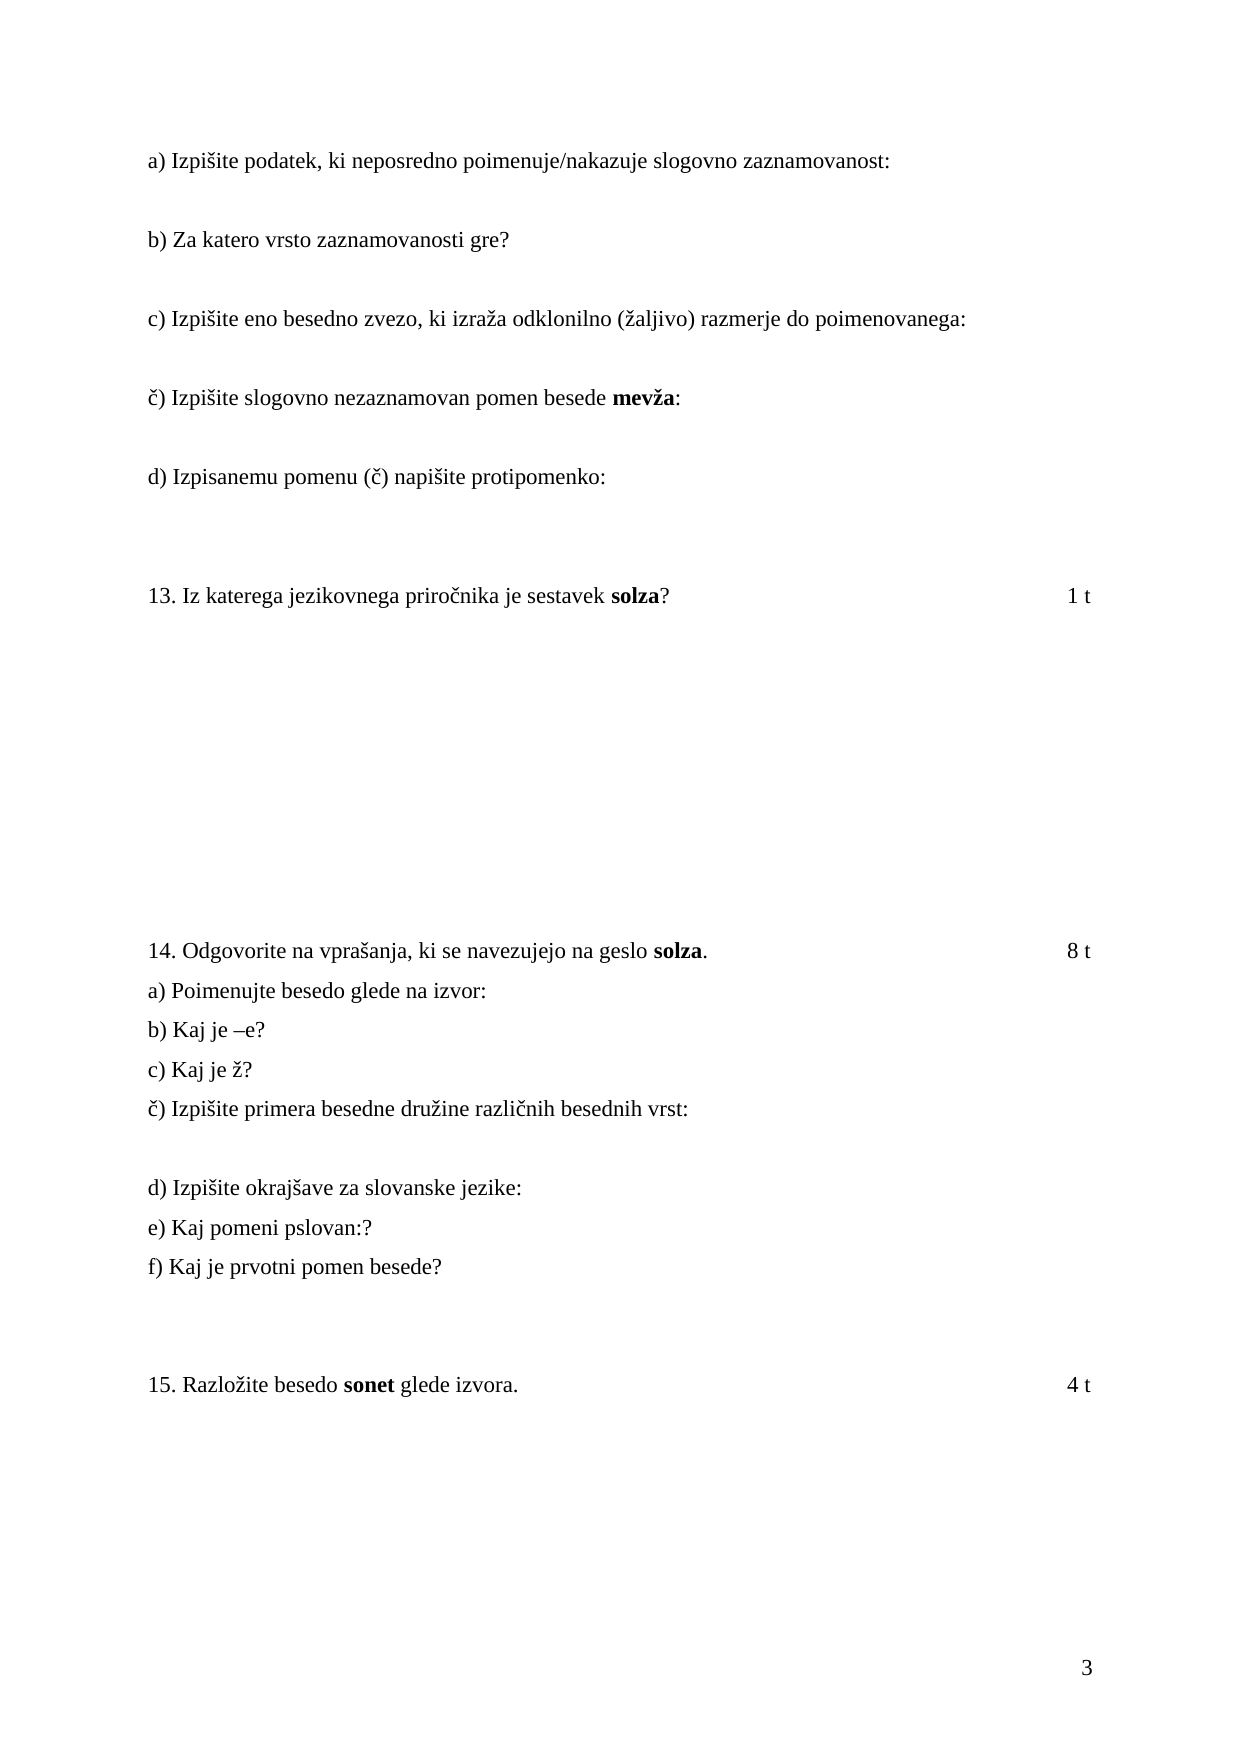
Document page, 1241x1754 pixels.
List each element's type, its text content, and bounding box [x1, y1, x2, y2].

text e) Kaj pomeni pslovan:? [148, 1213, 1093, 1240]
text a) Izpišite podatek, ki neposredno poimenuje/nakazuje slogovno zaznamovanost: [148, 148, 1093, 174]
text a) Poimenujte besedo glede na izvor: [148, 977, 1093, 1003]
text 14. Odgovorite na vprašanja, ki se navezujejo na geslo solza. 8 t [148, 937, 1093, 963]
text b) Kaj je –e? [148, 1016, 1093, 1042]
text f) Kaj je prvotni pomen besede? [148, 1253, 1093, 1279]
text b) Za katero vrsto zaznamovanosti gre? [148, 227, 1093, 253]
text č) Izpišite slogovno nezaznamovan pomen besede mevža: [148, 384, 1093, 411]
text c) Izpišite eno besedno zvezo, ki izraža odklonilno (žaljivo) razmerje do poimenovanega: [148, 306, 1093, 332]
text c) Kaj je ž? [148, 1056, 1093, 1082]
text d) Izpišite okrajšave za slovanske jezike: [148, 1174, 1093, 1200]
text d) Izpisanemu pomenu (č) napišite protipomenko: [148, 463, 1093, 490]
text č) Izpišite primera besedne družine različnih besednih vrst: [148, 1095, 1093, 1121]
text 15. Razložite besedo sonet glede izvora. 4 t [148, 1371, 1093, 1398]
text 13. Iz katerega jezikovnega priročnika je sestavek solza? 1 t [148, 582, 1093, 608]
